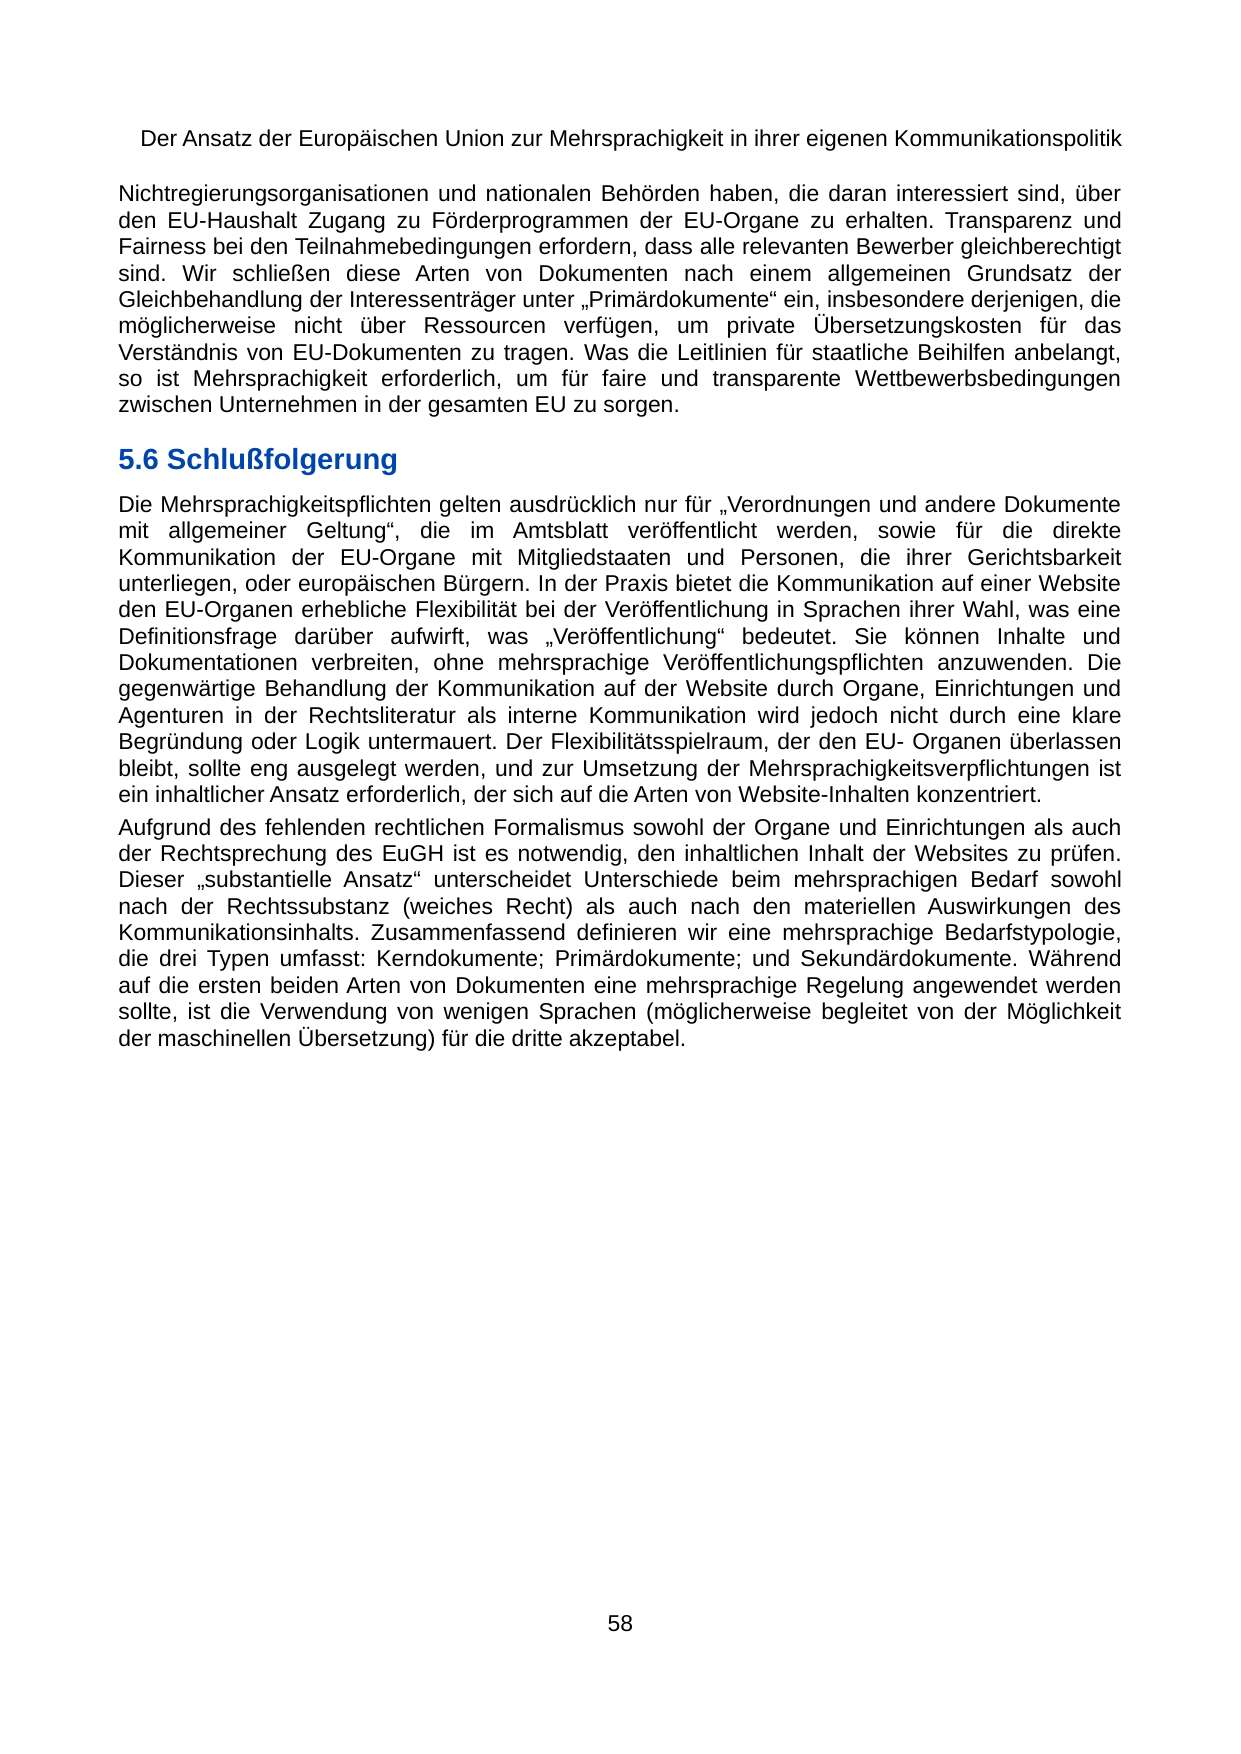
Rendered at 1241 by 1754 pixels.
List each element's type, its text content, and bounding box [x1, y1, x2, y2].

subtitle 5.6 Schlußfolgerung [118, 442, 1122, 475]
text Aufgrund des fehlenden rechtlichen Formalismus sowohl der Organe und Einrichtungen als auch der Rechtsprechung des EuGH ist es notwendig, den inhaltlichen Inhalt der Websites zu prüfen. Dieser „substantielle Ansatz“ unterscheidet Unterschiede beim mehrsprachigen Bedarf sowohl nach der Rechtssubstanz (weiches Recht) als auch nach den materiellen Auswirkungen des Kommunikationsinhalts. Zusammenfassend definieren wir eine mehrsprachige Bedarfstypologie, die drei Typen umfasst: Kerndokumente; Primärdokumente; und Sekundärdokumente. Während auf die ersten beiden Arten von Dokumenten eine mehrsprachige Regelung angewendet werden sollte, ist die Verwendung von wenigen Sprachen (möglicherweise begleitet von der Möglichkeit der maschinellen Übersetzung) für die dritte akzeptabel. [118, 814, 1122, 1051]
text Die Mehrsprachigkeitspflichten gelten ausdrücklich nur für „Verordnungen und andere Dokumente mit allgemeiner Geltung“, die im Amtsblatt veröffentlicht werden, sowie für die direkte Kommunikation der EU-Organe mit Mitgliedstaaten und Personen, die ihrer Gerichtsbarkeit unterliegen, oder europäischen Bürgern. In der Praxis bietet die Kommunikation auf einer Website den EU-Organen erhebliche Flexibilität bei der Veröffentlichung in Sprachen ihrer Wahl, was eine Definitionsfrage darüber aufwirft, was „Veröffentlichung“ bedeutet. Sie können Inhalte und Dokumentationen verbreiten, ohne mehrsprachige Veröffentlichungspflichten anzuwenden. Die gegenwärtige Behandlung der Kommunikation auf der Website durch Organe, Einrichtungen und Agenturen in der Rechtsliteratur als interne Kommunikation wird jedoch nicht durch eine klare Begründung oder Logik untermauert. Der Flexibilitätsspielraum, der den EU- Organen überlassen bleibt, sollte eng ausgelegt werden, und zur Umsetzung der Mehrsprachigkeitsverpflichtungen ist ein inhaltlicher Ansatz erforderlich, der sich auf die Arten von Website-Inhalten konzentriert. [118, 491, 1122, 807]
text Nichtregierungsorganisationen und nationalen Behörden haben, die daran interessiert sind, über den EU-Haushalt Zugang zu Förderprogrammen der EU-Organe zu erhalten. Transparenz und Fairness bei den Teilnahmebedingungen erfordern, dass alle relevanten Bewerber gleichberechtigt sind. Wir schließen diese Arten von Dokumenten nach einem allgemeinen Grundsatz der Gleichbehandlung der Interessenträger unter „Primärdokumente“ ein, insbesondere derjenigen, die möglicherweise nicht über Ressourcen verfügen, um private Übersetzungskosten für das Verständnis von EU-Dokumenten zu tragen. Was die Leitlinien für staatliche Beihilfen anbelangt, so ist Mehrsprachigkeit erforderlich, um für faire und transparente Wettbewerbsbedingungen zwischen Unternehmen in der gesamten EU zu sorgen. [118, 180, 1122, 418]
